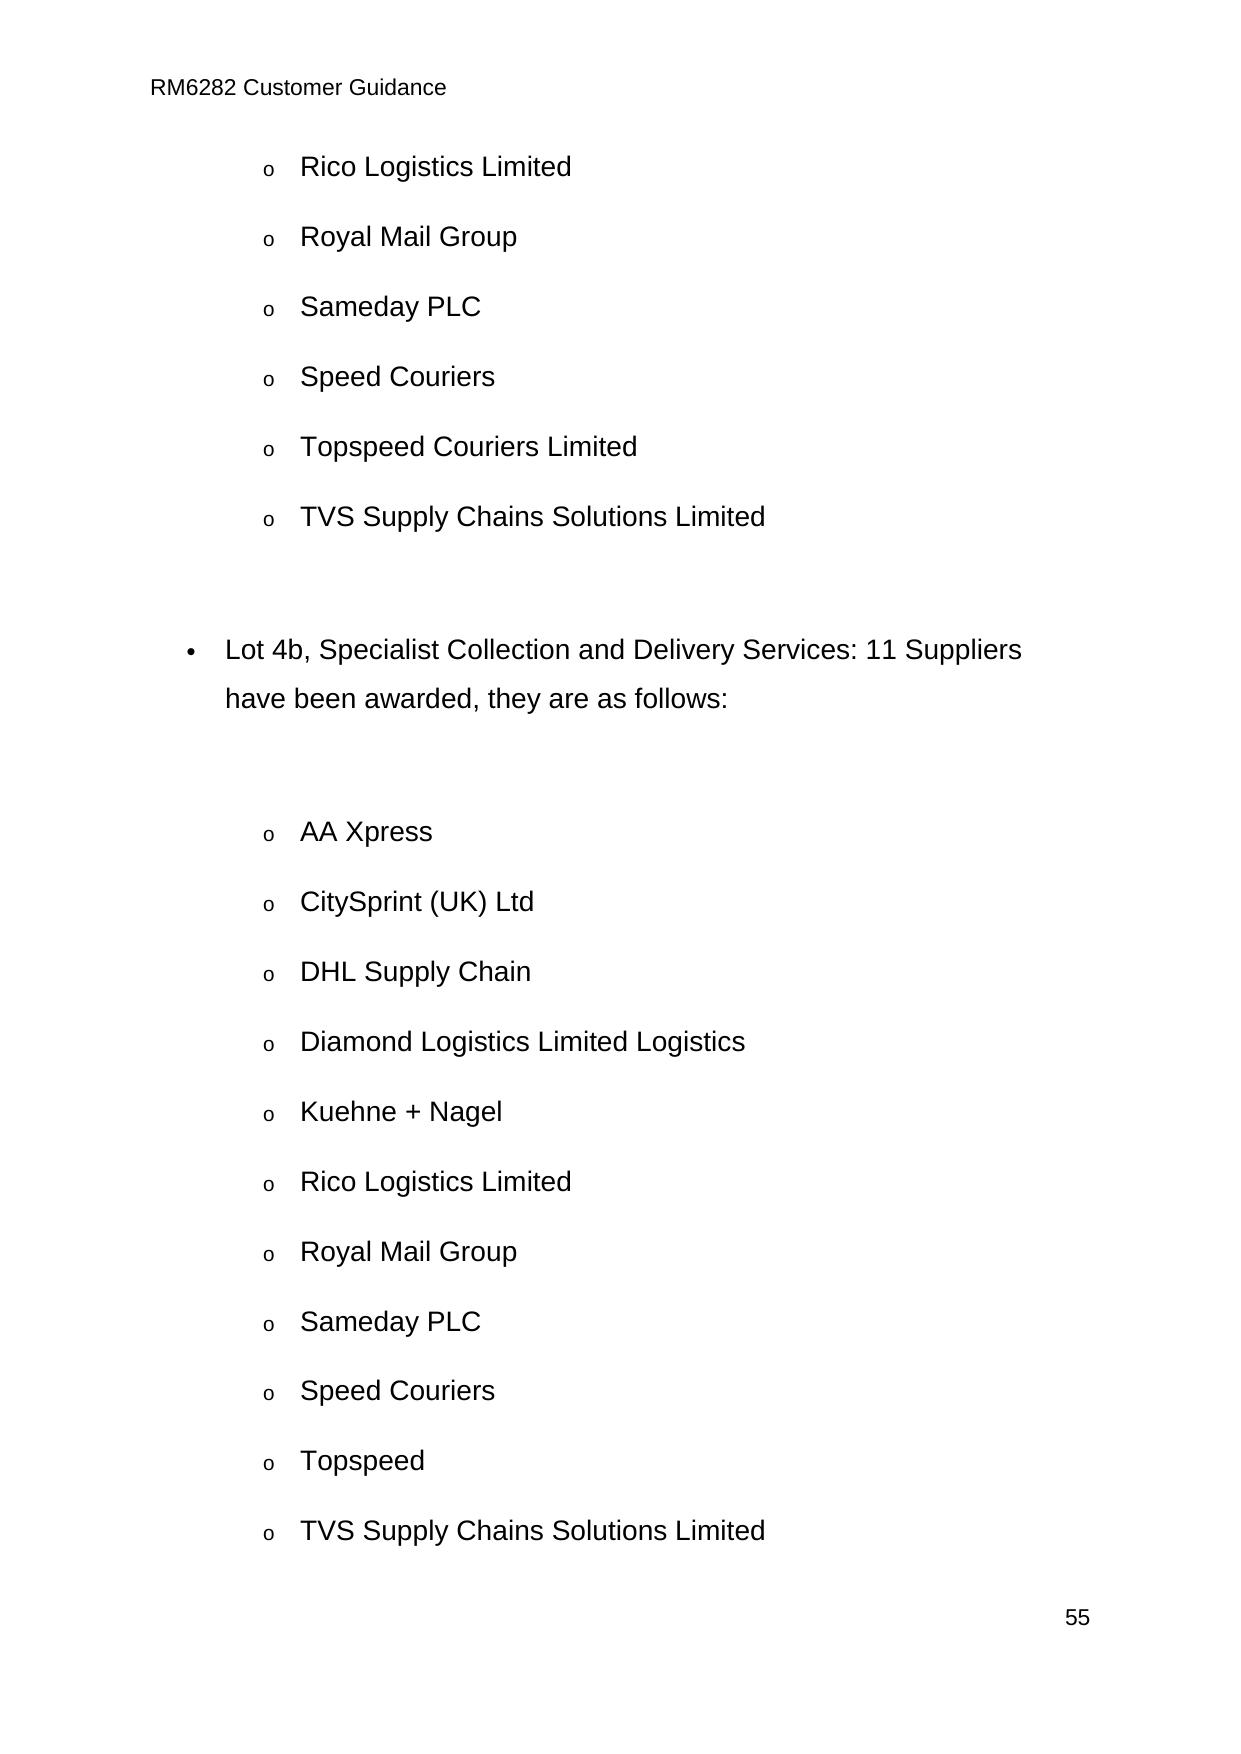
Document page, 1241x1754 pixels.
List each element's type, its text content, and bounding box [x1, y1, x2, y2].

list Royal Mail Group [262, 1234, 1090, 1267]
list Speed Couriers [262, 360, 1090, 392]
list Lot 4b, Specialist Collection and Delivery Services: 11 Suppliers have been awarded, they are as follows: [187, 633, 1090, 714]
list Rico Logistics Limited [262, 150, 1090, 183]
list AA Xpress [262, 815, 1090, 848]
list Topspeed Couriers Limited [262, 429, 1090, 462]
list CitySprint (UK) Ltd [262, 885, 1090, 918]
list Kuehne + Nagel [262, 1095, 1090, 1127]
list TVS Supply Chains Solutions Limited [262, 499, 1090, 532]
list Sameday PLC [262, 290, 1090, 322]
list Sameday PLC [262, 1304, 1090, 1337]
list Royal Mail Group [262, 220, 1090, 253]
list Diamond Logistics Limited Logistics [262, 1025, 1090, 1058]
list Speed Couriers [262, 1374, 1090, 1407]
list Rico Logistics Limited [262, 1165, 1090, 1197]
list Topspeed [262, 1444, 1090, 1477]
list TVS Supply Chains Solutions Limited [262, 1514, 1090, 1547]
list DHL Supply Chain [262, 955, 1090, 988]
